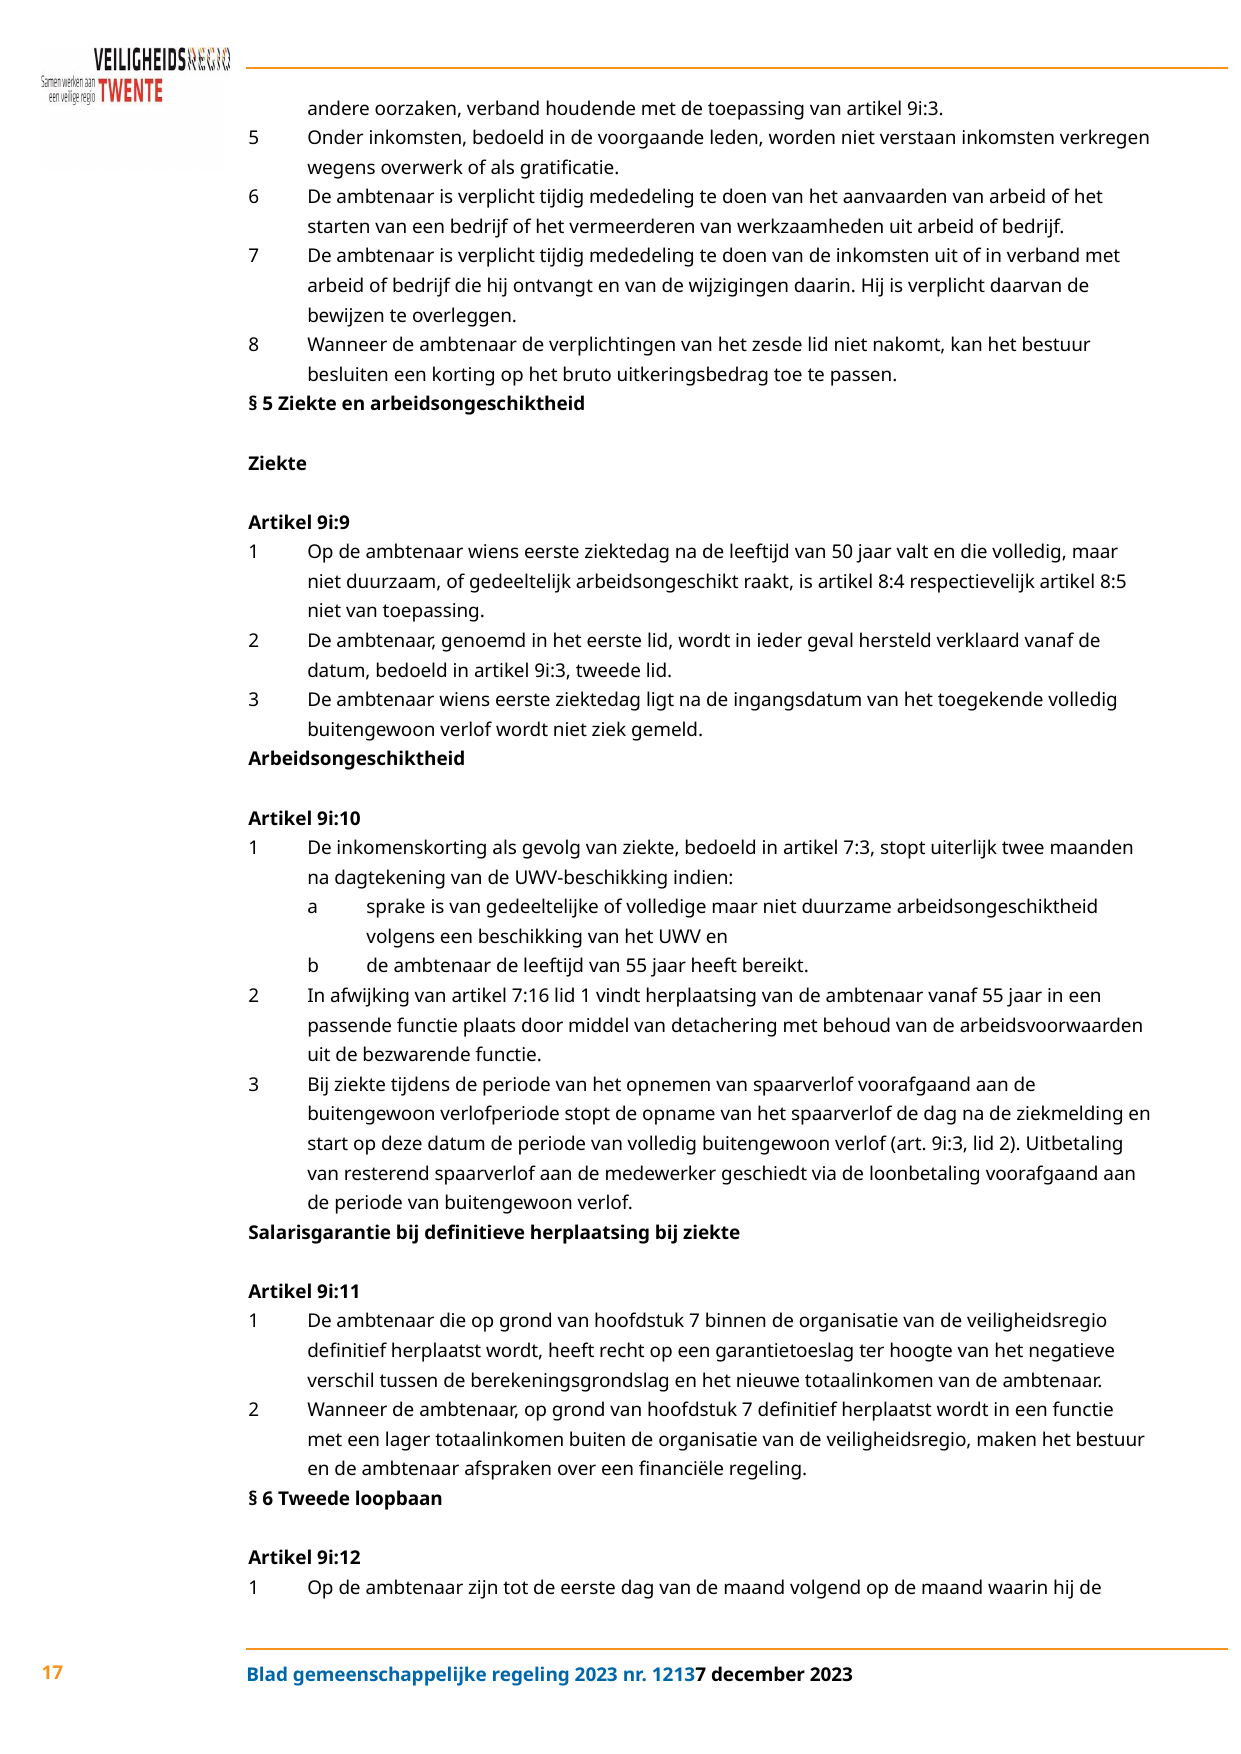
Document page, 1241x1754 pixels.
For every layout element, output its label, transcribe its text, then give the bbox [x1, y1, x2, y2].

list Wanneer de ambtenaar de verplichtingen van het zesde lid niet nakomt, kan het bestuur besluiten een korting op het bruto uitkeringsbedrag toe te passen. [248, 331, 1152, 387]
text Artikel 9i:9 [248, 509, 1152, 535]
text § 5 Ziekte en arbeidsongeschiktheid [248, 391, 1152, 416]
text Artikel 9i:12 [248, 1544, 1152, 1570]
text § 6 Tweede loopbaan [248, 1485, 1152, 1511]
text Salarisgarantie bij definitieve herplaatsing bij ziekte [248, 1219, 1152, 1245]
list Op de ambtenaar zijn tot de eerste dag van de maand volgend op de maand waarin hij de [248, 1574, 1152, 1600]
list de ambtenaar de leeftijd van 55 jaar heeft bereikt. [307, 953, 1152, 978]
list sprake is van gedeeltelijke of volledige maar niet duurzame arbeidsongeschiktheid volgens een beschikking van het UWV en [307, 893, 1152, 949]
text Ziekte [248, 450, 1152, 476]
list In afwijking van artikel 7:16 lid 1 vindt herplaatsing van de ambtenaar vanaf 55 jaar in een passende functie plaats door middel van detachering met behoud van de arbeidsvoorwaarden uit de bezwarende functie. [248, 982, 1152, 1067]
list De ambtenaar, genoemd in het eerste lid, wordt in ieder geval hersteld verklaard vanaf de datum, bedoeld in artikel 9i:3, tweede lid. [248, 627, 1152, 683]
text Arbeidsongeschiktheid [248, 746, 1152, 771]
list Op de ambtenaar wiens eerste ziektedag na de leeftijd van 50 jaar valt en die volledig, maar niet duurzaam, of gedeeltelijk arbeidsongeschikt raakt, is artikel 8:4 respectievelijk artikel 8:5 niet van toepassing. [248, 538, 1152, 623]
text Artikel 9i:10 [248, 805, 1152, 831]
picture [41, 47, 231, 172]
list Bij ziekte tijdens de periode van het opnemen van spaarverlof voorafgaand aan de buitengewoon verlofperiode stopt de opname van het spaarverlof de dag na de ziekmelding en start op deze datum de periode van volledig buitengewoon verlof (art. 9i:3, lid 2). Uitbetaling van resterend spaarverlof aan de medewerker geschiedt via de loonbetaling voorafgaand aan de periode van buitengewoon verlof. [248, 1071, 1152, 1215]
list De ambtenaar die op grond van hoofdstuk 7 binnen de organisatie van de veiligheidsregio definitief herplaatst wordt, heeft recht op een garantietoeslag ter hoogte van het negatieve verschil tussen de berekeningsgrondslag en het nieuwe totaalinkomen van de ambtenaar. [248, 1308, 1152, 1393]
list Wanneer de ambtenaar, op grond van hoofdstuk 7 definitief herplaatst wordt in een functie met een lager totaalinkomen buiten de organisatie van de veiligheidsregio, maken het bestuur en de ambtenaar afspraken over een financiële regeling. [248, 1396, 1152, 1481]
list andere oorzaken, verband houdende met de toepassing van artikel 9i:3. [248, 95, 1152, 121]
list De ambtenaar is verplicht tijdig mededeling te doen van het aanvaarden van arbeid of het starten van een bedrijf of het vermeerderen van werkzaamheden uit arbeid of bedrijf. [248, 183, 1152, 239]
text Artikel 9i:11 [248, 1278, 1152, 1304]
list De inkomenskorting als gevolg van ziekte, bedoeld in artikel 7:3, stopt uiterlijk twee maanden na dagtekening van de UWV-beschikking indien: [248, 834, 1152, 890]
list De ambtenaar is verplicht tijdig mededeling te doen van de inkomsten uit of in verband met arbeid of bedrijf die hij ontvangt en van de wijzigingen daarin. Hij is verplicht daarvan de bewijzen te overleggen. [248, 243, 1152, 328]
list De ambtenaar wiens eerste ziektedag ligt na de ingangsdatum van het toegekende volledig buitengewoon verlof wordt niet ziek gemeld. [248, 686, 1152, 742]
list Onder inkomsten, bedoeld in de voorgaande leden, worden niet verstaan inkomsten verkregen wegens overwerk of als gratificatie. [248, 124, 1152, 180]
